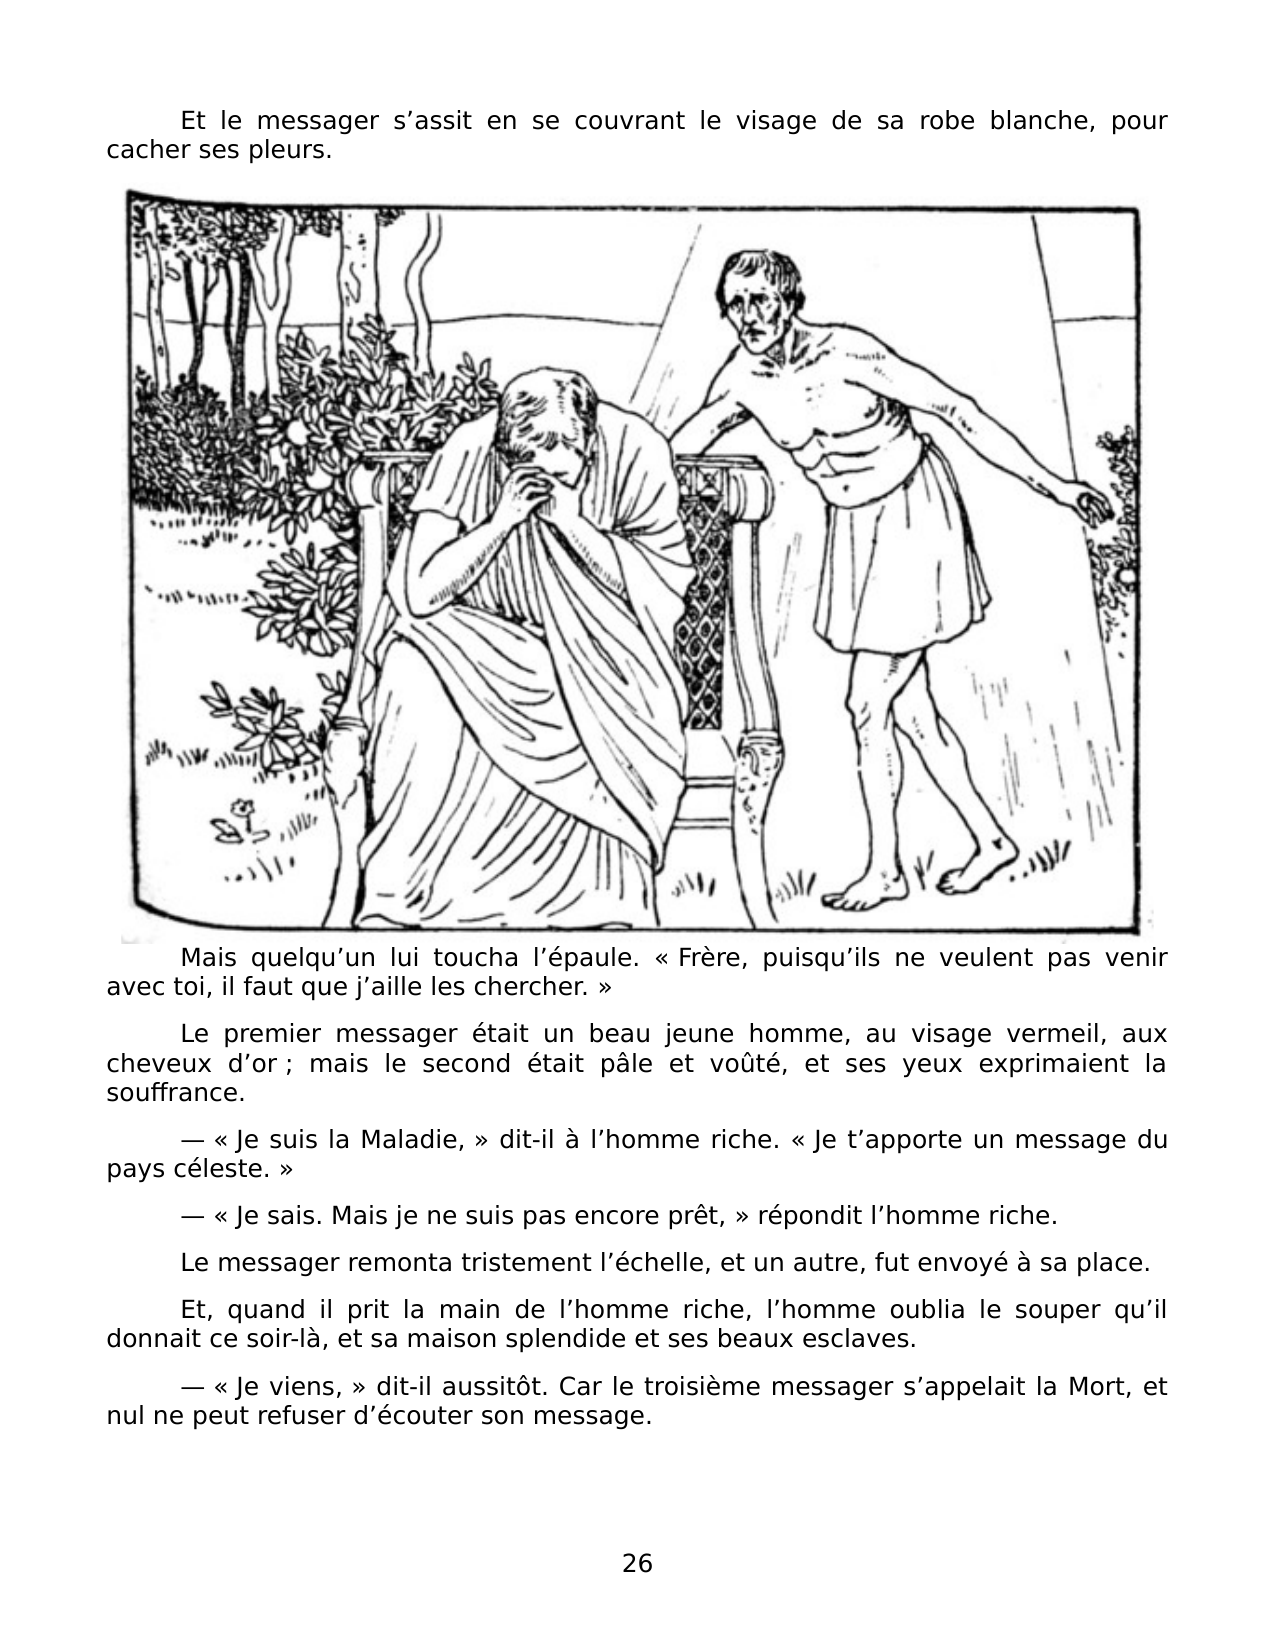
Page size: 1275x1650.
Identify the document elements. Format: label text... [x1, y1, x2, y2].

text — « Je sais. Mais je ne suis pas encore prêt, » répondit l’homme riche. [106, 1201, 1169, 1230]
text Mais quelqu’un lui toucha l’épaule. « Frère, puisqu’ils ne veulent pas venir avec toi, il faut que j’aille les chercher. » [106, 182, 1169, 1002]
text Et, quand il prit la main de l’homme riche, l’homme oublia le souper qu’il donnait ce soir-là, et sa maison splendide et ses beaux esclaves. [106, 1295, 1169, 1354]
text — « Je viens, » dit-il aussitôt. Car le troisième messager s’appelait la Mort, et nul ne peut refuser d’écouter son message. [106, 1372, 1169, 1430]
picture [121, 182, 1154, 944]
text — « Je suis la Maladie, » dit-il à l’homme riche. « Je t’apporte un message du pays céleste. » [106, 1125, 1169, 1183]
text Le premier messager était un beau jeune homme, au visage vermeil, aux cheveux d’or ; mais le second était pâle et voûté, et ses yeux exprimaient la souffrance. [106, 1019, 1169, 1107]
text Et le messager s’assit en se couvrant le visage de sa robe blanche, pour cacher ses pleurs. [106, 106, 1169, 164]
text Le messager remonta tristement l’échelle, et un autre, fut envoyé à sa place. [106, 1248, 1169, 1277]
